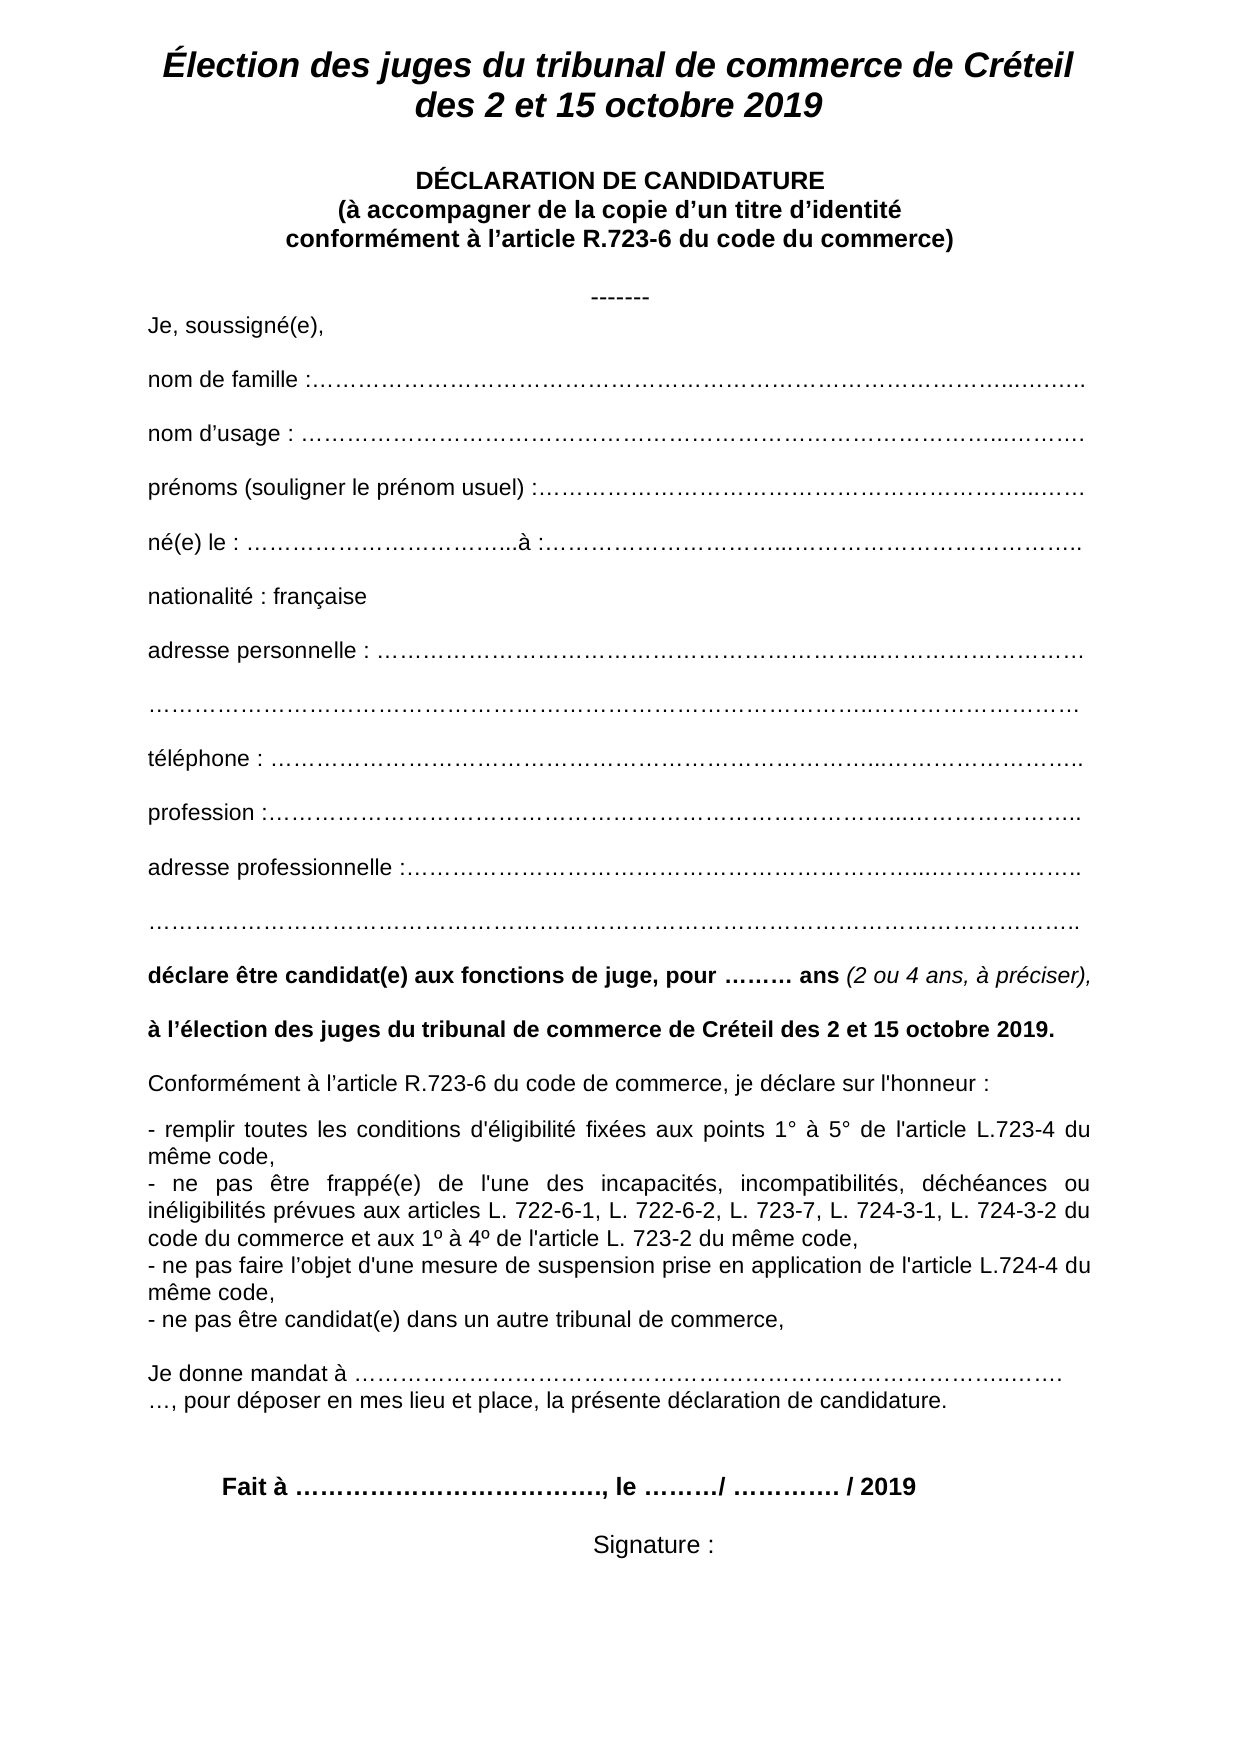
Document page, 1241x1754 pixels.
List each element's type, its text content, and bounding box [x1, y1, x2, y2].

subtitle DÉCLARATION DE CANDIDATURE [148, 166, 1092, 195]
subtitle Élection des juges du tribunal de commerce de Créteil des 2 et 15 octobre 2019 [148, 44, 1092, 125]
text Je donne mandat à …………………………………………………………………………..…….…, pour déposer en mes lieu et place, la présente déclaration de candidature. [148, 1359, 1092, 1413]
text déclare être candidat(e) aux fonctions de juge, pour ……… ans (2 ou 4 ans, à préciser), à l’élection des juges du tribunal de commerce de Créteil des 2 et 15 octobre 2019. [148, 961, 1092, 1042]
text - ne pas être candidat(e) dans un autre tribunal de commerce, [148, 1305, 1092, 1332]
text Je, soussigné(e), [148, 311, 1092, 338]
text adresse personnelle : ………………………………………………………...……………………… [148, 636, 1092, 663]
text Signature : [222, 1530, 1092, 1559]
subtitle conformément à l’article R.723-6 du code du commerce) [148, 224, 1092, 253]
text …………………………………………………………………………………..……………………… [148, 690, 1092, 717]
text ------- [148, 282, 1092, 311]
text prénoms (souligner le prénom usuel) :………………………………………………………...…… [148, 474, 1092, 501]
text Conformément à l’article R.723-6 du code de commerce, je déclare sur l'honneur : [148, 1069, 1092, 1097]
text nom d’usage : ………………………………………………………………………………...………. [148, 419, 1092, 447]
text nationalité : française [148, 582, 1092, 609]
text téléphone : ……………………………………………………………………...…………………….. [148, 744, 1092, 772]
text nom de famille :………………………………………………………………………………...….….. [148, 365, 1092, 392]
text Fait à ………………………………., le ………/ …………. / 2019 [222, 1472, 1092, 1501]
text ………………………………………………………………………………………………………….. [148, 907, 1092, 934]
subtitle (à accompagner de la copie d’un titre d’identité [148, 195, 1092, 224]
text - ne pas faire l’objet d'une mesure de suspension prise en application de l'article L.724-4 du même code, [148, 1251, 1092, 1305]
text - remplir toutes les conditions d'éligibilité fixées aux points 1° à 5° de l'article L.723-4 du même code, [148, 1116, 1092, 1170]
text - ne pas être frappé(e) de l'une des incapacités, incompatibilités, déchéances ou inéligibilités prévues aux articles L. 722-6-1, L. 722-6-2, L. 723-7, L. 724-3-1, L. 724-3-2 du code du commerce et aux 1º à 4º de l'article L. 723-2 du même code, [148, 1170, 1092, 1251]
text adresse professionnelle :…………………………………………………………...……………….. [148, 853, 1092, 880]
text profession :………………………………………………………………………...………………….. [148, 799, 1092, 826]
text né(e) le : ……………………………...à :…………………………...……………………………….. [148, 528, 1092, 555]
